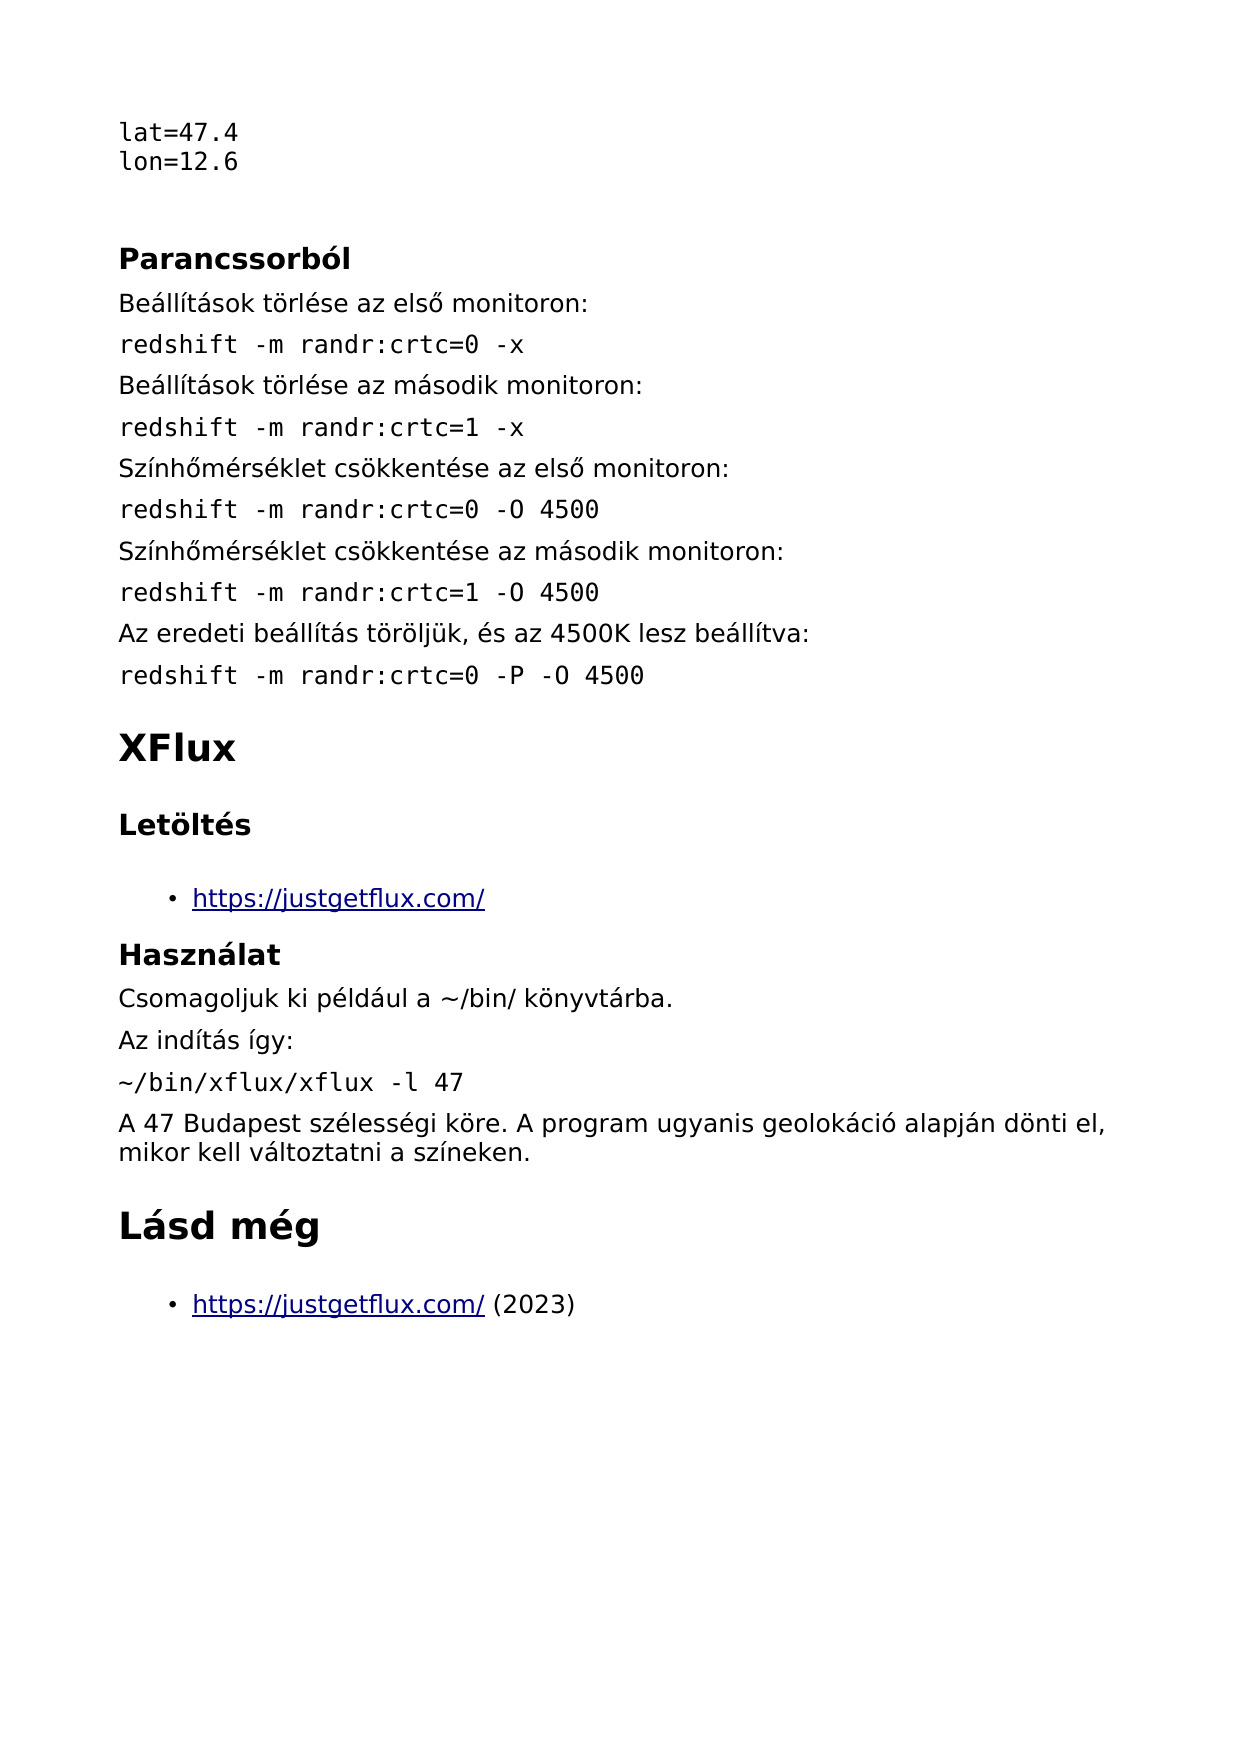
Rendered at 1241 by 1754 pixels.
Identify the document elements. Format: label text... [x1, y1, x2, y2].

text ~/bin/xflux/xflux -l 47 [118, 1068, 1122, 1097]
text redshift -m randr:crtc=0 -O 4500 [118, 496, 1122, 525]
text Csomagoljuk ki például a ~/bin/ könyvtárba. [118, 984, 1122, 1014]
subtitle XFlux [118, 727, 1122, 771]
list https://justgetflux.com/ (2023) [177, 1290, 1122, 1319]
text Beállítások törlése az második monitoron: [118, 371, 1122, 401]
text Színhőmérséklet csökkentése az első monitoron: [118, 454, 1122, 483]
text Színhőmérséklet csökkentése az második monitoron: [118, 537, 1122, 566]
list https://justgetflux.com/ [177, 884, 1122, 913]
text A 47 Budapest szélességi köre. A program ugyanis geolokáció alapján dönti el, mikor kell változtatni a színeken. [118, 1109, 1122, 1167]
text redshift -m randr:crtc=0 -P -O 4500 [118, 661, 1122, 690]
text Az indítás így: [118, 1026, 1122, 1055]
text redshift -m randr:crtc=1 -O 4500 [118, 578, 1122, 607]
subtitle Lásd még [118, 1205, 1122, 1248]
text redshift -m randr:crtc=0 -x [118, 331, 1122, 360]
subtitle Használat [118, 938, 1122, 972]
text Az eredeti beállítás töröljük, és az 4500K lesz beállítva: [118, 619, 1122, 648]
text lat=47.4 lon=12.6 [118, 118, 1122, 206]
text redshift -m randr:crtc=1 -x [118, 413, 1122, 442]
subtitle Parancssorból [118, 242, 1122, 276]
text Beállítások törlése az első monitoron: [118, 289, 1122, 318]
subtitle Letöltés [118, 808, 1122, 842]
